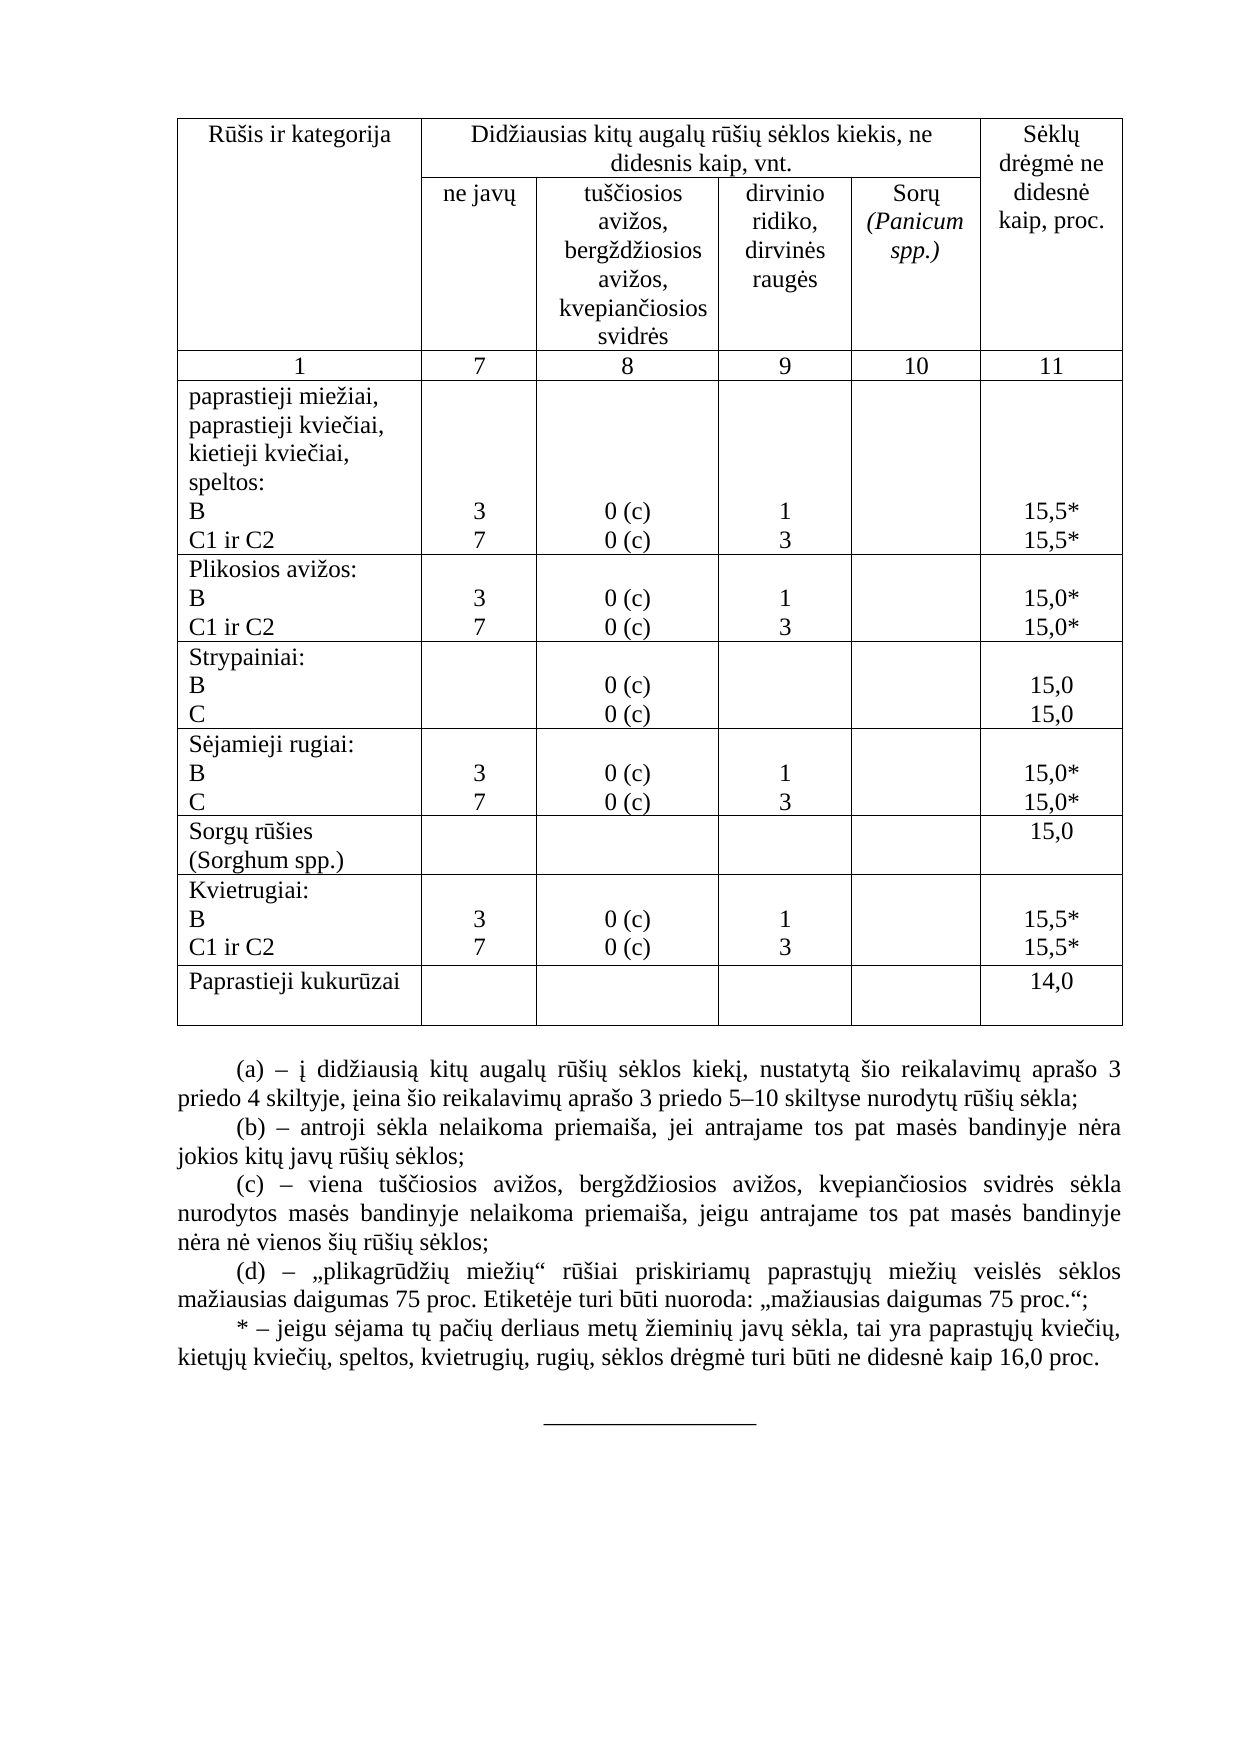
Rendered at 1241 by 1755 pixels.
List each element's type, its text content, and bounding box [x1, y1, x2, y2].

table_cell [422, 875, 536, 904]
table_cell 10 [852, 351, 980, 380]
table_cell [537, 966, 718, 1025]
text (d) – „plikagrūdžių miežių“ rūšiai priskiriamų paprastųjų miežių veislės sėklos mažiausias daigumas 75 proc. Etiketėje turi būti nuoroda: „mažiausias daigumas 75 proc.“; [177, 1256, 1122, 1313]
table_header Rūšis ir kategorija [178, 119, 421, 350]
table_cell Sėjamieji rugiai: [178, 729, 421, 758]
table_cell B [178, 496, 421, 525]
table_cell Strypainiai: [178, 642, 421, 671]
table_header Sėklų drėgmė ne didesnė kaip, proc. [981, 119, 1122, 350]
table_cell 0 (c) [537, 612, 718, 641]
text (c) – viena tuščiosios avižos, bergždžiosios avižos, kvepiančiosios svidrės sėkla nurodytos masės bandinyje nelaikoma priemaiša, jeigu antrajame tos pat masės bandinyje nėra nė vienos šių rūšių sėklos; [177, 1169, 1122, 1256]
table_cell tuščiosios avižos, bergždžiosios avižos, kvepiančiosios svidrės [537, 178, 718, 350]
table_cell [981, 729, 1122, 758]
table_cell [719, 642, 851, 671]
table_cell paprastieji miežiai, paprastieji kviečiai, kietieji kviečiai, speltos: [178, 381, 421, 496]
table_cell [981, 381, 1122, 496]
table_cell [719, 699, 851, 728]
table_cell 15,0 [981, 699, 1122, 728]
table_cell [852, 933, 980, 965]
table_cell 15,0 [981, 816, 1122, 874]
table_cell 3 [719, 525, 851, 553]
table_cell B [178, 671, 421, 699]
table_cell 3 [422, 496, 536, 525]
table_cell [852, 729, 980, 758]
table_cell B [178, 758, 421, 787]
table_cell [537, 816, 718, 874]
table_cell 7 [422, 525, 536, 553]
table_cell [422, 816, 536, 874]
table_cell [852, 966, 980, 1025]
text _________________ [177, 1399, 1122, 1428]
table_cell [981, 555, 1122, 583]
table_cell [852, 787, 980, 815]
table_cell 3 [719, 787, 851, 815]
table_cell 15,5* [981, 525, 1122, 553]
table_cell [719, 671, 851, 699]
table_cell [422, 729, 536, 758]
table_cell [537, 555, 718, 583]
table_cell [719, 555, 851, 583]
table_cell ne javų [422, 178, 536, 350]
table_cell [981, 875, 1122, 904]
table_cell [852, 555, 980, 583]
table_cell [537, 381, 718, 496]
text * – jeigu sėjama tų pačių derliaus metų žieminių javų sėkla, tai yra paprastųjų kviečių, kietųjų kviečių, speltos, kvietrugių, rugių, sėklos drėgmė turi būti ne didesnė kaip 16,0 proc. [177, 1313, 1122, 1371]
table_cell C [178, 699, 421, 728]
table_cell 0 (c) [537, 699, 718, 728]
table_cell [422, 699, 536, 728]
table_cell [537, 875, 718, 904]
table_cell dirvinio ridiko, dirvinės raugės [719, 178, 851, 350]
table_header Didžiausias kitų augalų rūšių sėklos kiekis, ne didesnis kaip, vnt. [422, 119, 980, 177]
table_cell 1 [719, 758, 851, 787]
table_cell B [178, 583, 421, 612]
table_cell 1 [719, 583, 851, 612]
table_cell 15,0 [981, 671, 1122, 699]
table_cell 1 [719, 496, 851, 525]
table_cell 0 (c) [537, 787, 718, 815]
table_cell [852, 583, 980, 612]
table_cell [422, 966, 536, 1025]
table_cell 7 [422, 933, 536, 965]
table_cell Plikosios avižos: [178, 555, 421, 583]
table_cell [422, 381, 536, 496]
table_cell 3 [719, 933, 851, 965]
table_cell [852, 758, 980, 787]
table_cell Paprastieji kukurūzai [178, 966, 421, 1025]
table_cell 3 [422, 758, 536, 787]
table_cell [422, 642, 536, 671]
table_cell 15,5* [981, 904, 1122, 932]
table_cell [981, 642, 1122, 671]
table_cell [719, 966, 851, 1025]
table_cell 7 [422, 612, 536, 641]
table_cell C1 ir C2 [178, 612, 421, 641]
table_cell 0 (c) [537, 496, 718, 525]
table_cell [852, 671, 980, 699]
table_cell 3 [422, 583, 536, 612]
table_cell 15,0* [981, 758, 1122, 787]
table_cell [422, 555, 536, 583]
table_cell [852, 875, 980, 904]
text (a) – į didžiausią kitų augalų rūšių sėklos kiekį, nustatytą šio reikalavimų aprašo 3 priedo 4 skiltyje, įeina šio reikalavimų aprašo 3 priedo 5–10 skiltyse nurodytų rūšių sėkla; [177, 1054, 1122, 1112]
table_cell 15,5* [981, 933, 1122, 965]
table_cell 8 [537, 351, 718, 380]
table_cell 15,0* [981, 612, 1122, 641]
table_cell [852, 496, 980, 525]
table_cell C [178, 787, 421, 815]
table_cell [852, 381, 980, 496]
table_cell 0 (c) [537, 671, 718, 699]
table_cell 0 (c) [537, 583, 718, 612]
table_cell 7 [422, 787, 536, 815]
table_cell 15,0* [981, 787, 1122, 815]
table_cell [852, 904, 980, 932]
table_cell 3 [719, 612, 851, 641]
table_cell [719, 816, 851, 874]
table_cell C1 ir C2 [178, 525, 421, 553]
table_cell Sorgų rūšies (Sorghum spp.) [178, 816, 421, 874]
table_cell Sorų (Panicum spp.) [852, 178, 980, 350]
table_cell [719, 729, 851, 758]
table_cell [852, 612, 980, 641]
table_cell 1 [719, 904, 851, 932]
table_cell 0 (c) [537, 758, 718, 787]
table_cell 14,0 [981, 966, 1122, 1025]
table_cell 1 [178, 351, 421, 380]
table_cell [422, 671, 536, 699]
table_cell 3 [422, 904, 536, 932]
table_cell [537, 642, 718, 671]
table_cell 11 [981, 351, 1122, 380]
table_cell 9 [719, 351, 851, 380]
table_cell [719, 875, 851, 904]
table_cell C1 ir C2 [178, 933, 421, 965]
table_cell 7 [422, 351, 536, 380]
table_cell [537, 729, 718, 758]
table_cell 0 (c) [537, 525, 718, 553]
table_cell 0 (c) [537, 933, 718, 965]
table_cell [719, 381, 851, 496]
table_cell B [178, 904, 421, 932]
table_cell Kvietrugiai: [178, 875, 421, 904]
table_cell [852, 699, 980, 728]
table_cell 15,0* [981, 583, 1122, 612]
text (b) – antroji sėkla nelaikoma priemaiša, jei antrajame tos pat masės bandinyje nėra jokios kitų javų rūšių sėklos; [177, 1112, 1122, 1169]
table_cell [852, 816, 980, 874]
table_cell 0 (c) [537, 904, 718, 932]
table_cell [852, 642, 980, 671]
table_cell 15,5* [981, 496, 1122, 525]
table_cell [852, 525, 980, 553]
